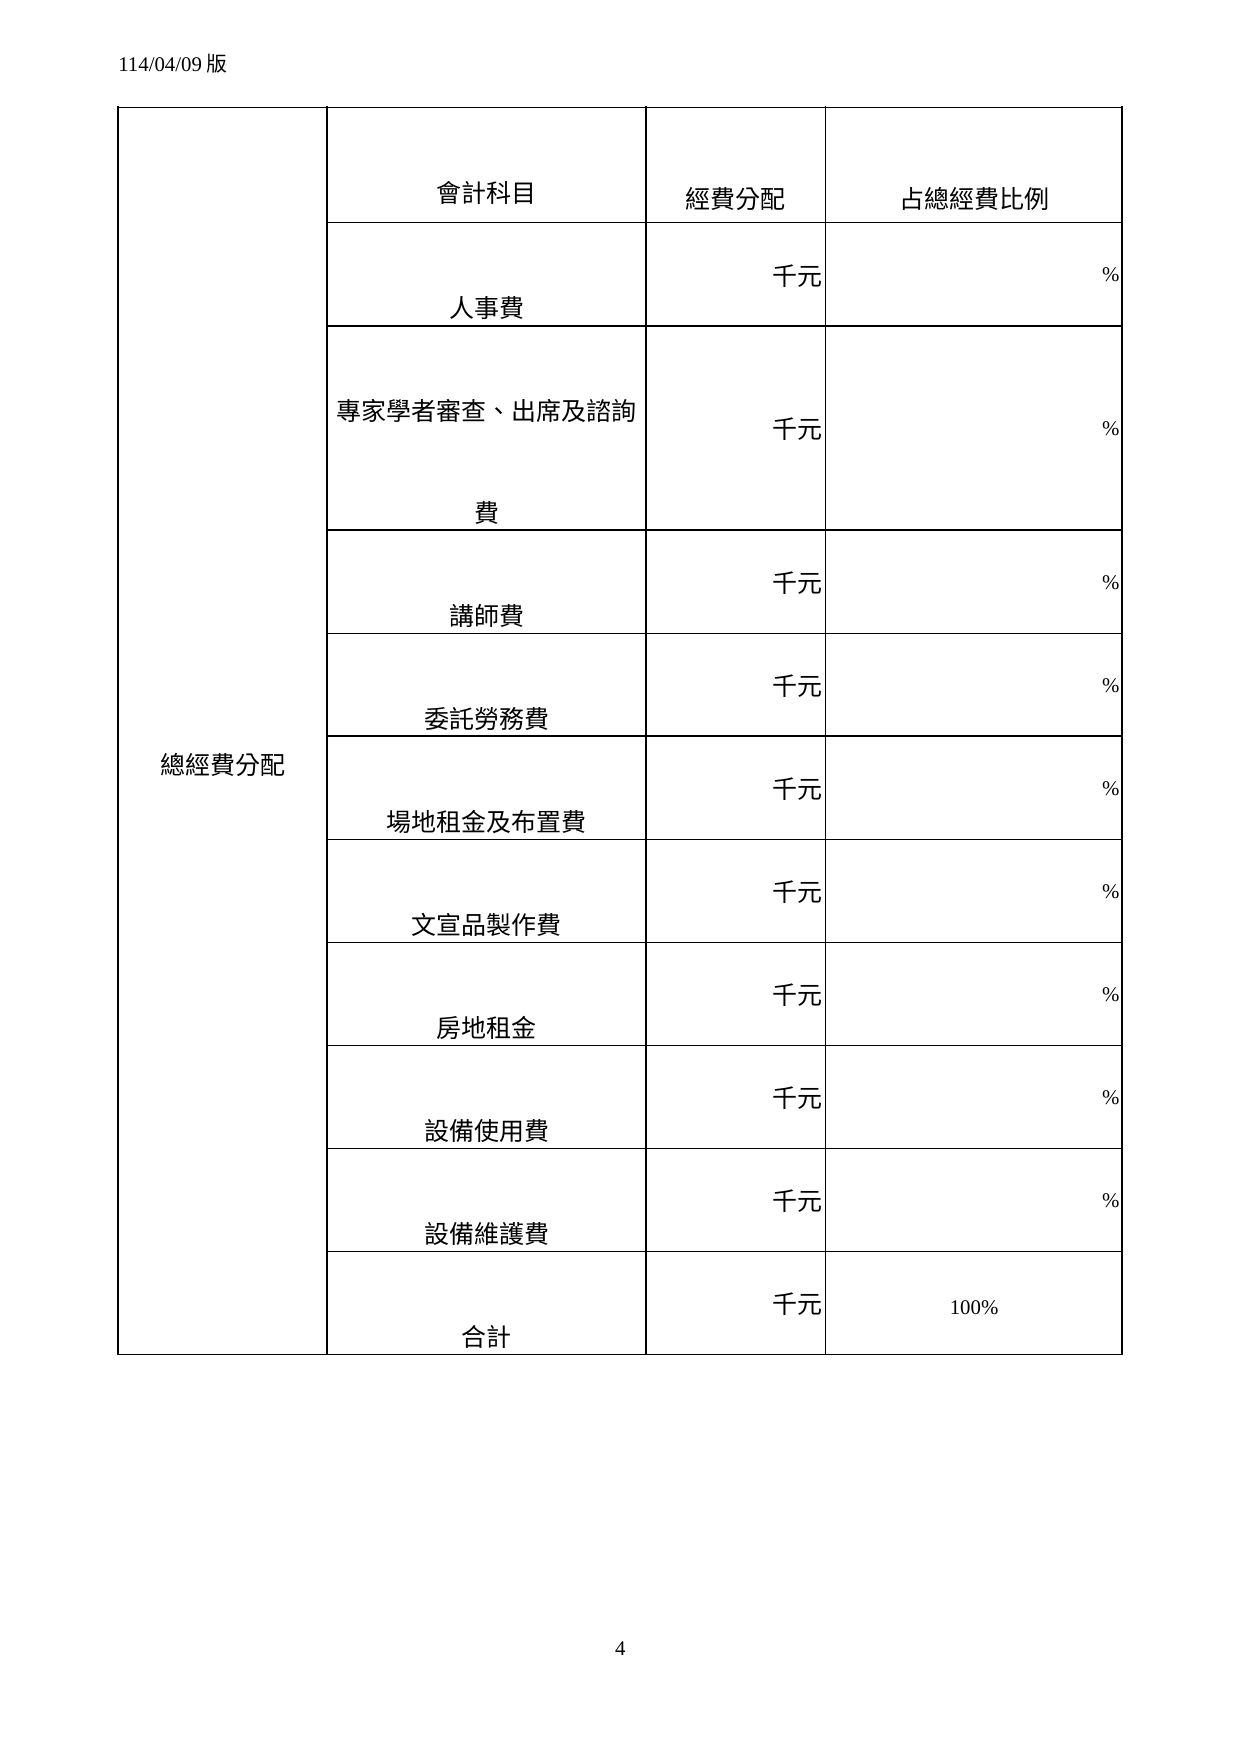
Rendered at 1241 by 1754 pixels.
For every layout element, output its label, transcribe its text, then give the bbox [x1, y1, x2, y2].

table_cell 經費分配 [647, 108, 825, 222]
table_cell 人事費 [328, 223, 645, 325]
table_cell 設備維護費 [328, 1149, 645, 1251]
table_cell 千元 [647, 737, 825, 838]
table_cell 千元 [647, 1252, 825, 1353]
table_cell 會計科目 [328, 108, 645, 222]
table_cell 千元 [647, 634, 825, 735]
table_cell % [826, 1046, 1121, 1147]
table_cell 千元 [647, 327, 825, 529]
table_cell 千元 [647, 1149, 825, 1251]
table_cell % [826, 1149, 1121, 1251]
table_cell % [826, 634, 1121, 735]
table_cell 100% [826, 1252, 1121, 1353]
table_cell 占總經費比例 [826, 108, 1121, 222]
table_cell 千元 [647, 223, 825, 325]
table_cell % [826, 840, 1121, 941]
table_cell 專家學者審查、出席及諮詢費 [328, 327, 645, 529]
table_cell 千元 [647, 1046, 825, 1147]
table_cell 場地租金及布置費 [328, 737, 645, 838]
table_cell 文宣品製作費 [328, 840, 645, 941]
table_cell 千元 [647, 840, 825, 941]
table_cell 房地租金 [328, 943, 645, 1044]
table_cell 委託勞務費 [328, 634, 645, 735]
table_cell % [826, 737, 1121, 838]
table_cell % [826, 943, 1121, 1044]
table_cell 合計 [328, 1252, 645, 1353]
table_cell % [826, 531, 1121, 632]
table_cell % [826, 223, 1121, 325]
table_cell 千元 [647, 943, 825, 1044]
table_cell 總經費分配 [119, 108, 326, 1353]
table_cell 設備使用費 [328, 1046, 645, 1147]
table_cell 講師費 [328, 531, 645, 632]
table_cell 千元 [647, 531, 825, 632]
table_cell % [826, 327, 1121, 529]
